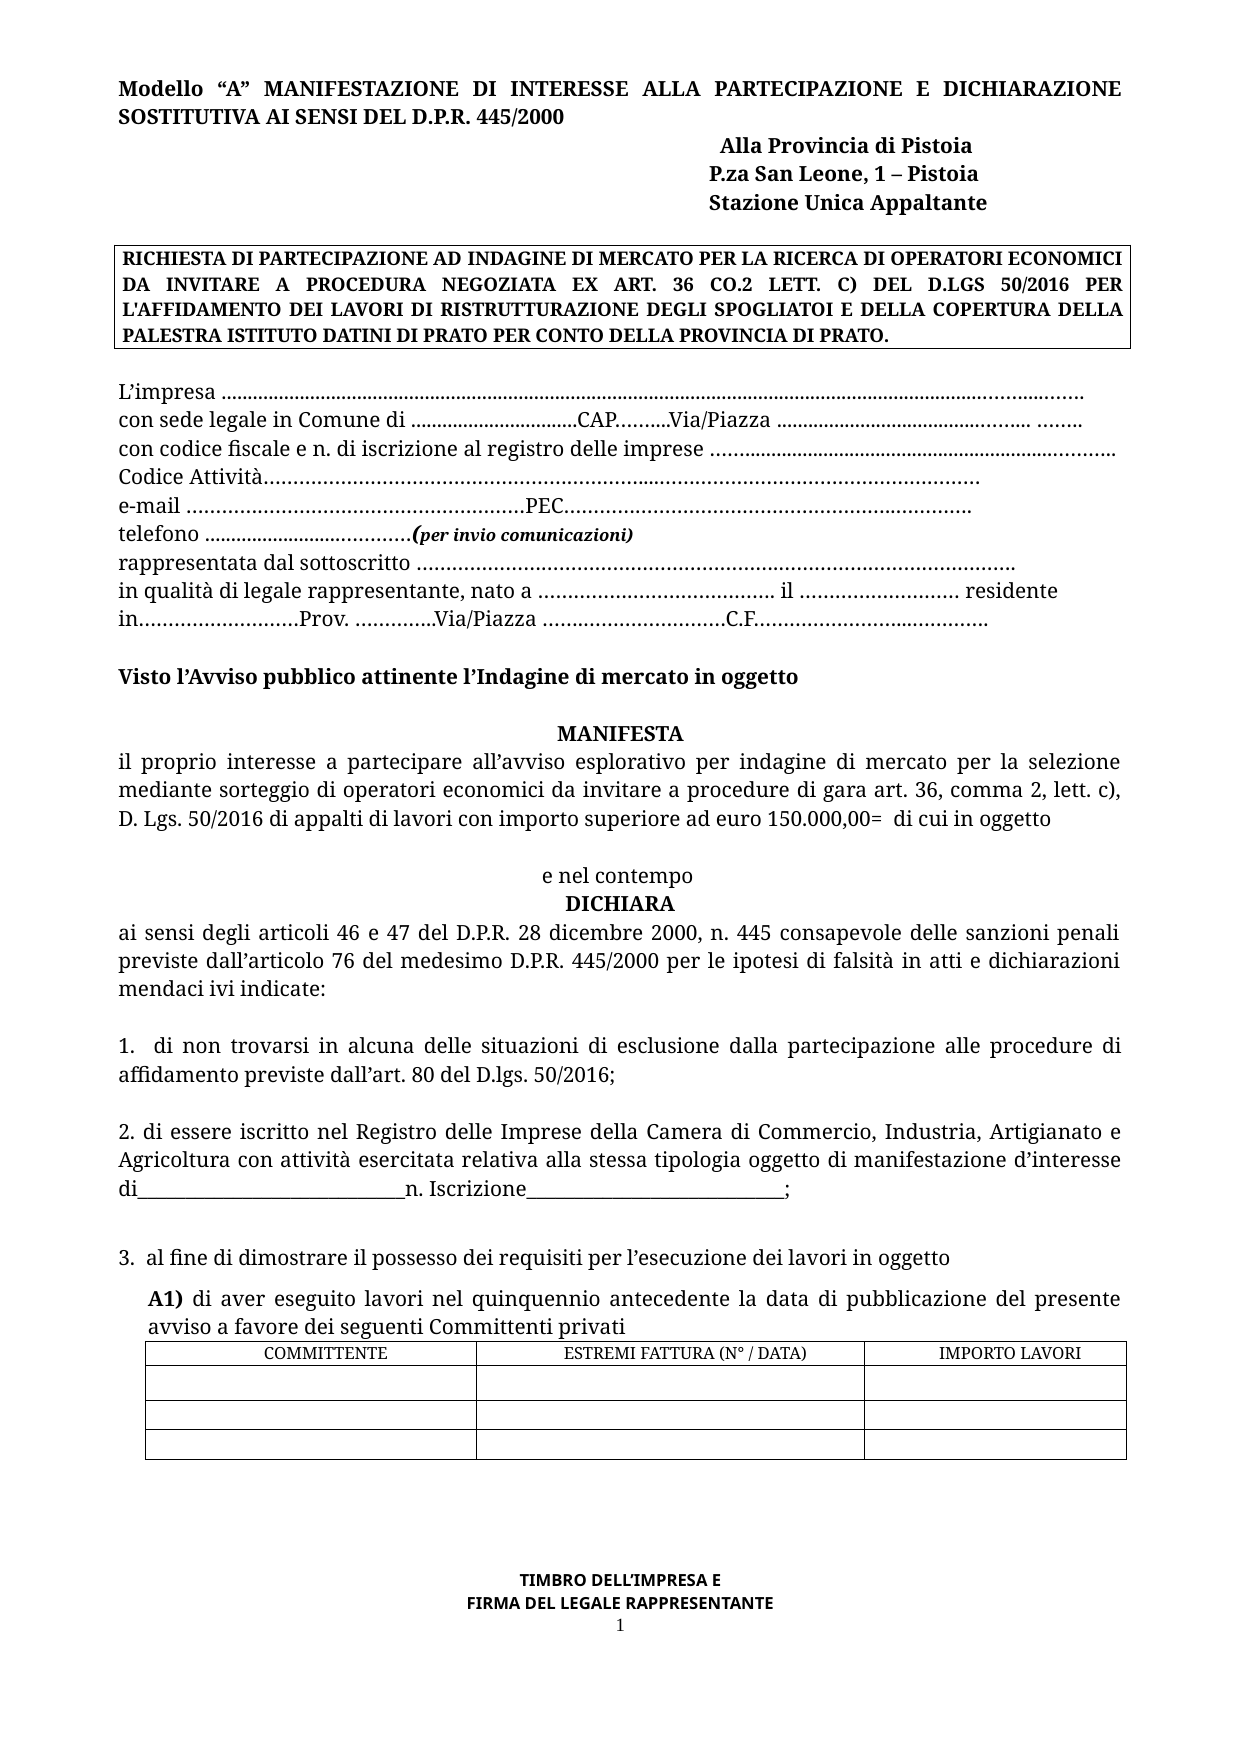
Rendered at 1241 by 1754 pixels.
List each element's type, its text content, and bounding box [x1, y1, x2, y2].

table_cell [477, 1366, 864, 1399]
text 1. di non trovarsi in alcuna delle situazioni di esclusione dalla partecipazione alle procedure di affidamento previste dall’art. 80 del D.lgs. 50/2016; [118, 1031, 1122, 1088]
text il proprio interesse a partecipare all’avviso esplorativo per indagine di mercato per la selezione mediante sorteggio di operatori economici da invitare a procedure di gara art. 36, comma 2, lett. c), D. Lgs. 50/2016 di appalti di lavori con importo superiore ad euro 150.000,00= di cui in oggetto [118, 747, 1122, 832]
text e nel contempo [118, 861, 1122, 889]
subtitle Stazione Unica Appaltante [118, 188, 1122, 216]
table_cell [477, 1401, 864, 1429]
table_header IMPORTO LAVORI [865, 1342, 1126, 1364]
text Visto l’Avviso pubblico attinente l’Indagine di mercato in oggetto [118, 662, 1122, 690]
table_cell [865, 1401, 1126, 1429]
text L’impresa ..................................................................................................................................................…….....……. [118, 377, 1122, 406]
text Modello “A” MANIFESTAZIONE DI INTERESSE ALLA PARTECIPAZIONE E DICHIARAZIONE SOSTITUTIVA AI SENSI DEL D.P.R. 445/2000 [118, 74, 1122, 131]
text ai sensi degli articoli 46 e 47 del D.P.R. 28 dicembre 2000, n. 445 consapevole delle sanzioni penali previste dall’articolo 76 del medesimo D.P.R. 445/2000 per le ipotesi di falsità in atti e dichiarazioni mendaci ivi indicate: [118, 918, 1122, 1003]
text 2. di essere iscritto nel Registro delle Imprese della Camera di Commercio, Industria, Artigianato e Agricoltura con attività esercitata relativa alla stessa tipologia oggetto di manifestazione d’interesse di____________________________n. Iscrizione___________________________; [118, 1117, 1122, 1202]
table_cell [865, 1366, 1126, 1399]
text 3. al fine di dimostrare il possesso dei requisiti per l’esecuzione dei lavori in oggetto [118, 1243, 1122, 1271]
text e-mail …………………………………………………PEC………………………………………………..…………. telefono ..........................…………(per invio comunicazioni) [118, 491, 1122, 548]
text rappresentata dal sottoscritto …………………………………………………….…………………………………. [118, 548, 1122, 576]
text Codice Attività………………………………………………………....……………………………………………… [118, 462, 1122, 491]
text con codice fiscale e n. di iscrizione al registro delle imprese ……...........................................................……….. [118, 434, 1122, 462]
table_cell [865, 1430, 1126, 1459]
table_header ESTREMI FATTURA (N° / DATA) [477, 1342, 864, 1364]
text P.za San Leone, 1 – Pistoia [118, 159, 1122, 188]
table_cell [477, 1430, 864, 1459]
text A1) di aver eseguito lavori nel quinquennio antecedente la data di pubblicazione del presente avviso a favore dei seguenti Committenti privati [148, 1284, 1122, 1341]
table_header COMMITTENTE [146, 1342, 476, 1364]
table_cell [146, 1366, 476, 1399]
text con sede legale in Comune di ................................CAP……....Via/Piazza .......................................……... …….. [118, 406, 1122, 434]
table_header RICHIESTA DI PARTECIPAZIONE AD INDAGINE DI MERCATO PER LA RICERCA DI OPERATORI ECONOMICI DA INVITARE a PROCEDURA NEGOZIATA EX ART. 36 CO.2 LETT. C) DEL D.LGS 50/2016 PER L'AFFIDAMENTO DEI LAVORI DI riSTRUTTURAZIONE DEGLI SPOGLIATOI E DELLA COPERTURA DELLA PALESTRA ISTITUTO DATINI DI PRATO PER CONTO DELLA PROVINCIA DI PRATO. [115, 246, 1130, 348]
text DICHIARA [118, 889, 1122, 918]
text MANIFESTA [118, 719, 1122, 747]
text in qualità di legale rappresentante, nato a …………………………………. il ……………………… residente in………………………Prov. …………..Via/Piazza …….……………………C.F……………………...…………. [118, 576, 1122, 633]
table_cell [146, 1401, 476, 1429]
subtitle Alla Provincia di Pistoia [487, 131, 1122, 159]
table_cell [146, 1430, 476, 1459]
